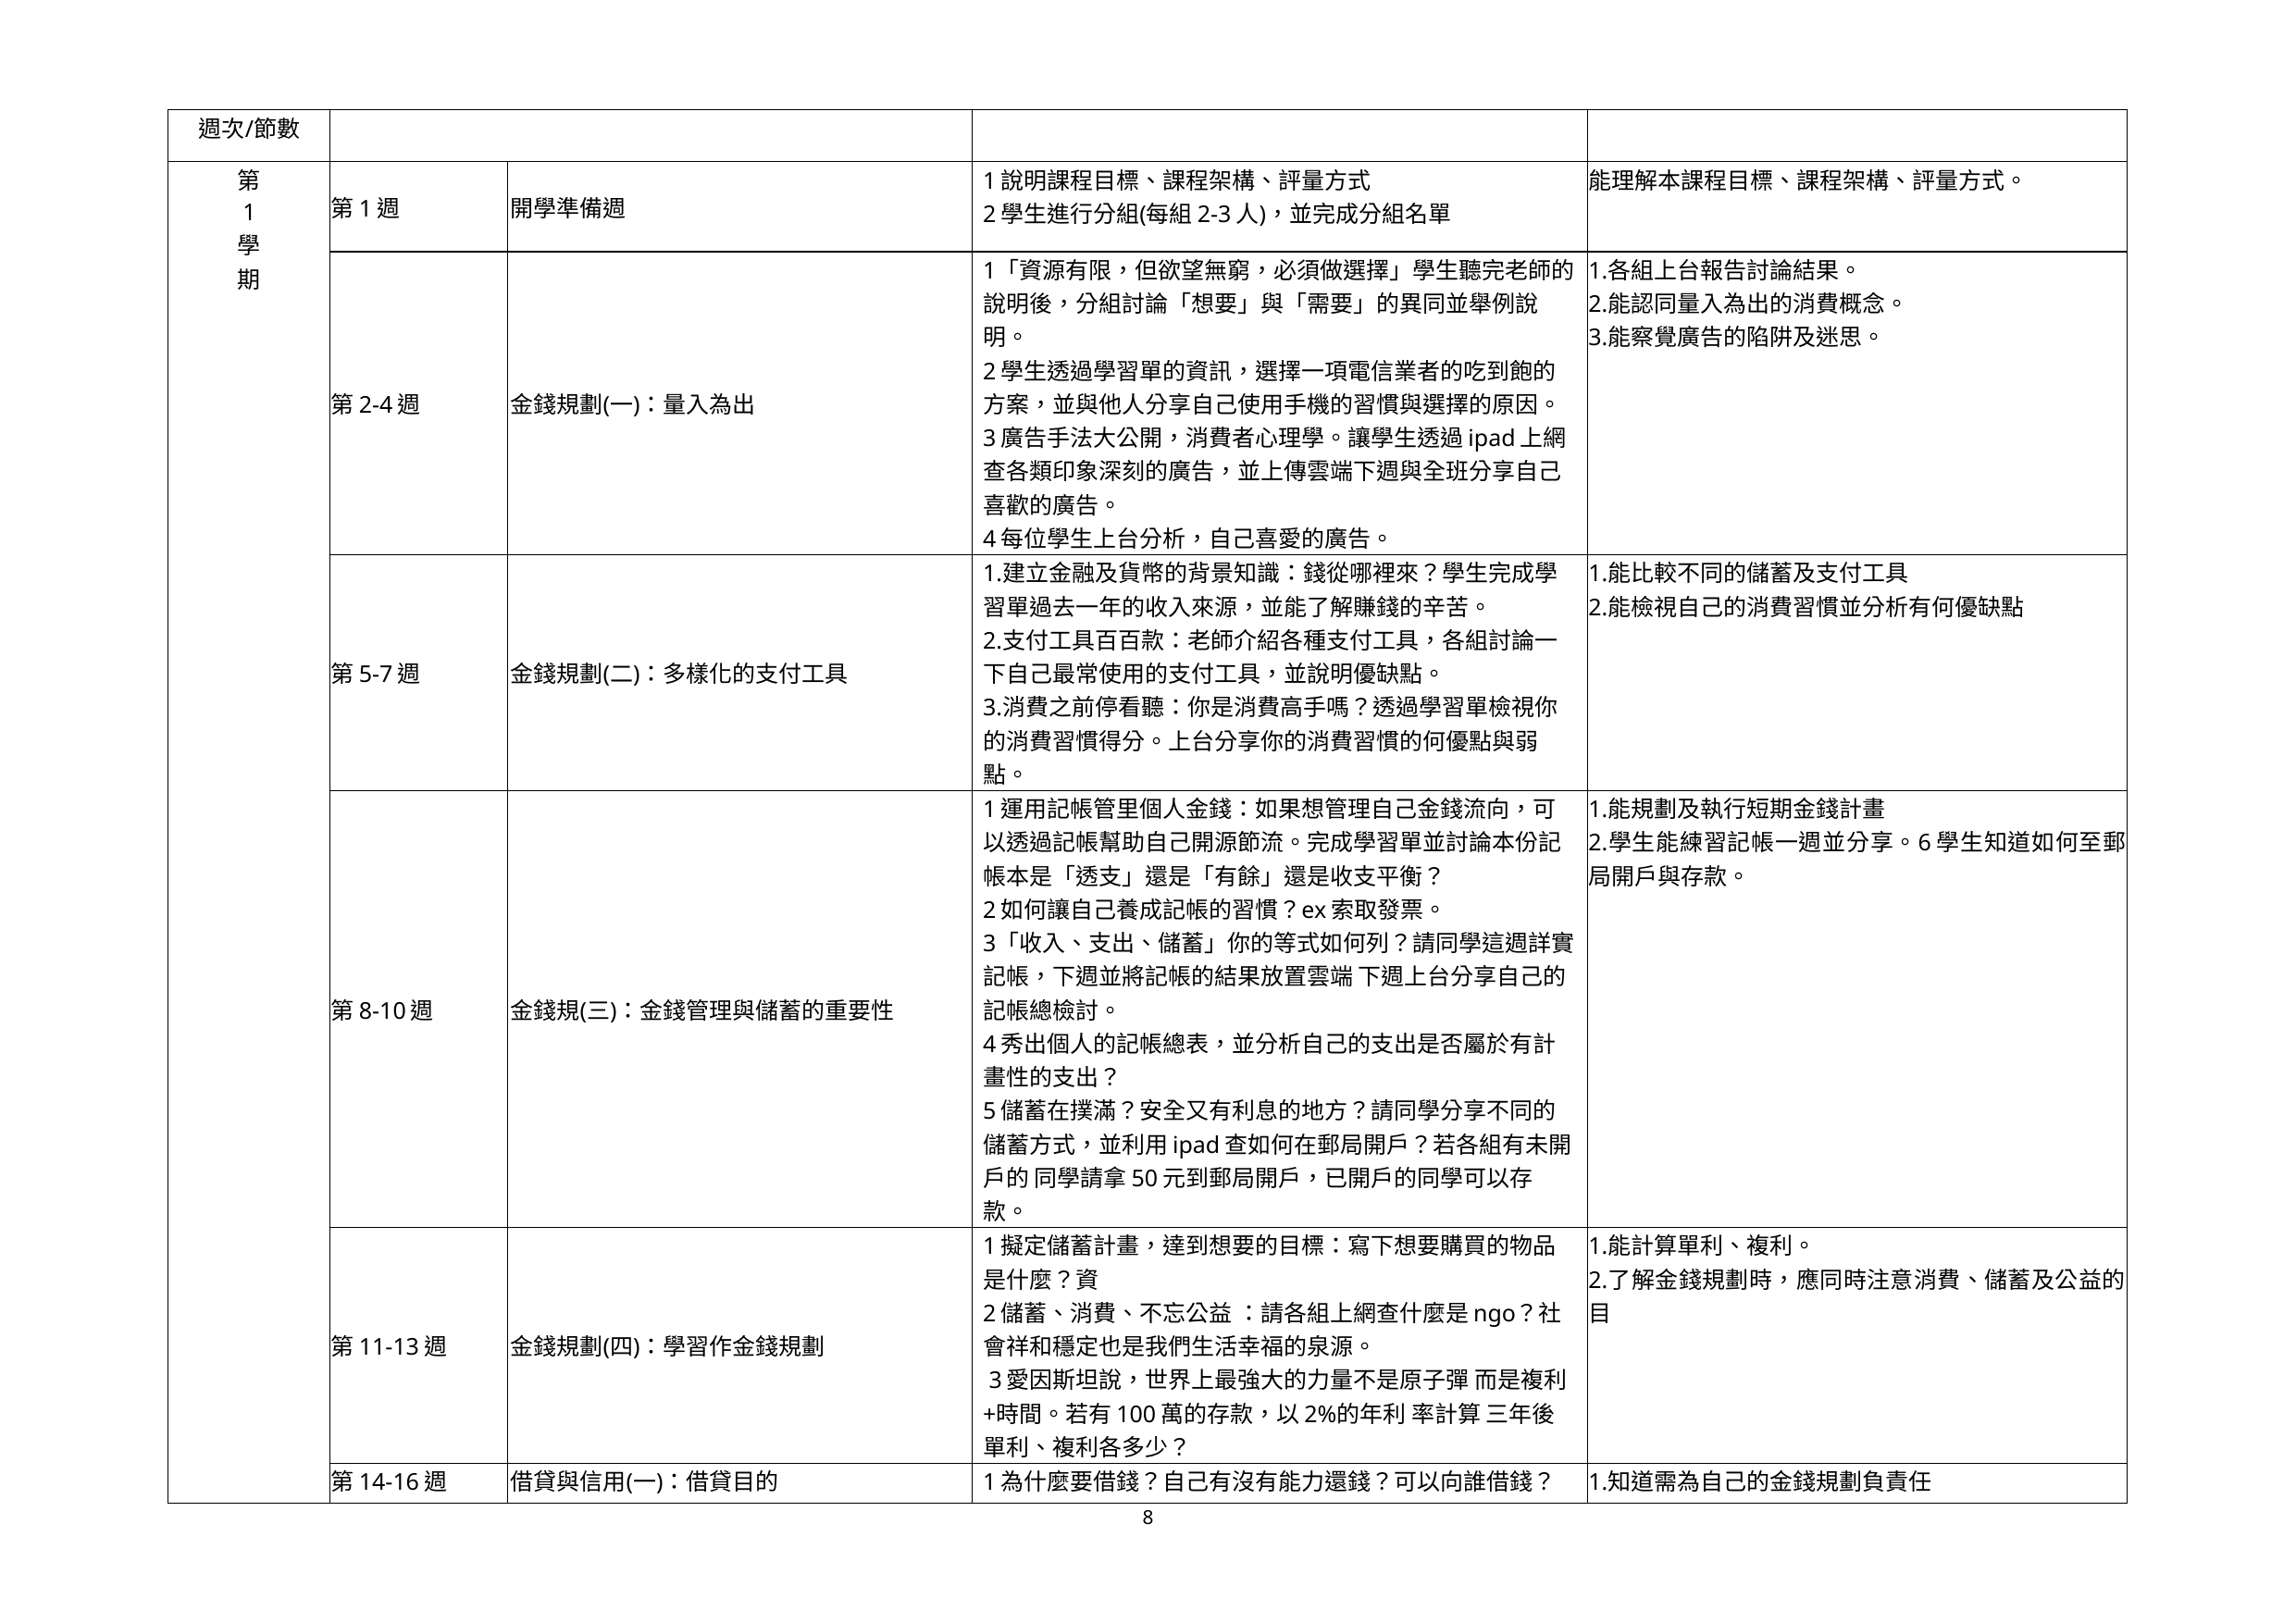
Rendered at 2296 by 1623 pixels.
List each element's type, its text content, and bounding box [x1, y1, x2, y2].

table_cell 1.能規劃及執行短期金錢計畫 2.學生能練習記帳一週並分享。6學生知道如何至郵局開戶與存款。 [1588, 791, 2127, 1227]
table_cell 第8-10週 [330, 791, 507, 1227]
table_cell 1擬定儲蓄計畫，達到想要的目標：寫下想要購買的物品是什麼？資 2儲蓄、消費、不忘公益 ：請各組上網查什麼是ngo？社會祥和穩定也是我們生活幸福的泉源。 3愛因斯坦說，世界上最強大的力量不是原子彈 而是複利+時間。若有100萬的存款，以2%的年利 率計算 三年後 單利、複利各多少？ [973, 1228, 1587, 1463]
table_cell 第11-13週 [330, 1228, 507, 1463]
table_cell 1.知道需為自己的金錢規劃負責任 [1588, 1464, 2127, 1503]
table_cell 1運用記帳管里個人金錢：如果想管理自己金錢流向，可以透過記帳幫助自己開源節流。完成學習單並討論本份記帳本是「透支」還是「有餘」還是收支平衡？ 2如何讓自己養成記帳的習慣？ex索取發票。 3「收入、支出、儲蓄」你的等式如何列？請同學這週詳實記帳，下週並將記帳的結果放置雲端 下週上台分享自己的記帳總檢討。 4秀出個人的記帳總表，並分析自己的支出是否屬於有計畫性的支出？ 5儲蓄在撲滿？安全又有利息的地方？請同學分享不同的儲蓄方式，並利用ipad查如何在郵局開戶？若各組有未開戶的 同學請拿50元到郵局開戶，已開戶的同學可以存款。 [973, 791, 1587, 1227]
table_cell 週次/節數 [168, 110, 329, 161]
table_cell 1「資源有限，但欲望無窮，必須做選擇」學生聽完老師的說明後，分組討論「想要」與「需要」的異同並舉例說明。 2學生透過學習單的資訊，選擇一項電信業者的吃到飽的方案，並與他人分享自己使用手機的習慣與選擇的原因。 3廣告手法大公開，消費者心理學。讓學生透過ipad上網查各類印象深刻的廣告，並上傳雲端下週與全班分享自己喜歡的廣告。 4每位學生上台分析，自己喜愛的廣告。 [973, 253, 1587, 554]
table_cell 金錢規劃(一)：量入為出 [508, 253, 972, 554]
table_cell 金錢規劃(四)：學習作金錢規劃 [508, 1228, 972, 1463]
table_cell 第 1 學 期 [168, 162, 329, 1503]
table_cell 1.能計算單利、複利。 2.了解金錢規劃時，應同時注意消費、儲蓄及公益的目 [1588, 1228, 2127, 1463]
table_cell [1588, 110, 2127, 161]
table_cell 1.各組上台報告討論結果。 2.能認同量入為出的消費概念。 3.能察覺廣告的陷阱及迷思。 [1588, 253, 2127, 554]
table_cell 開學準備週 [508, 162, 972, 251]
table_cell 第2-4週 [330, 253, 507, 554]
table_cell 1.能比較不同的儲蓄及支付工具 2.能檢視自己的消費習慣並分析有何優缺點 [1588, 555, 2127, 789]
table_cell 1.建立金融及貨幣的背景知識：錢從哪裡來？學生完成學習單過去一年的收入來源，並能了解賺錢的辛苦。 2.支付工具百百款：老師介紹各種支付工具，各組討論一下自己最常使用的支付工具，並說明優缺點。 3.消費之前停看聽：你是消費高手嗎？透過學習單檢視你的消費習慣得分。上台分享你的消費習慣的何優點與弱點。 [973, 555, 1587, 789]
table_cell 第14-16週 [330, 1464, 507, 1503]
table_cell 借貸與信用(一)：借貸目的 [508, 1464, 972, 1503]
table_cell 第1週 [330, 162, 507, 251]
table_cell 金錢規(三)：金錢管理與儲蓄的重要性 [508, 791, 972, 1227]
table_cell 金錢規劃(二)：多樣化的支付工具 [508, 555, 972, 789]
table_cell 1為什麼要借錢？自己有沒有能力還錢？可以向誰借錢？ [973, 1464, 1587, 1503]
table_cell 第5-7週 [330, 555, 507, 789]
table_cell [330, 110, 972, 161]
table_cell 能理解本課程目標、課程架構、評量方式。 [1588, 162, 2127, 251]
table_cell 1說明課程目標、課程架構、評量方式 2學生進行分組(每組2-3人)，並完成分組名單 [973, 162, 1587, 251]
table_cell [973, 110, 1587, 161]
